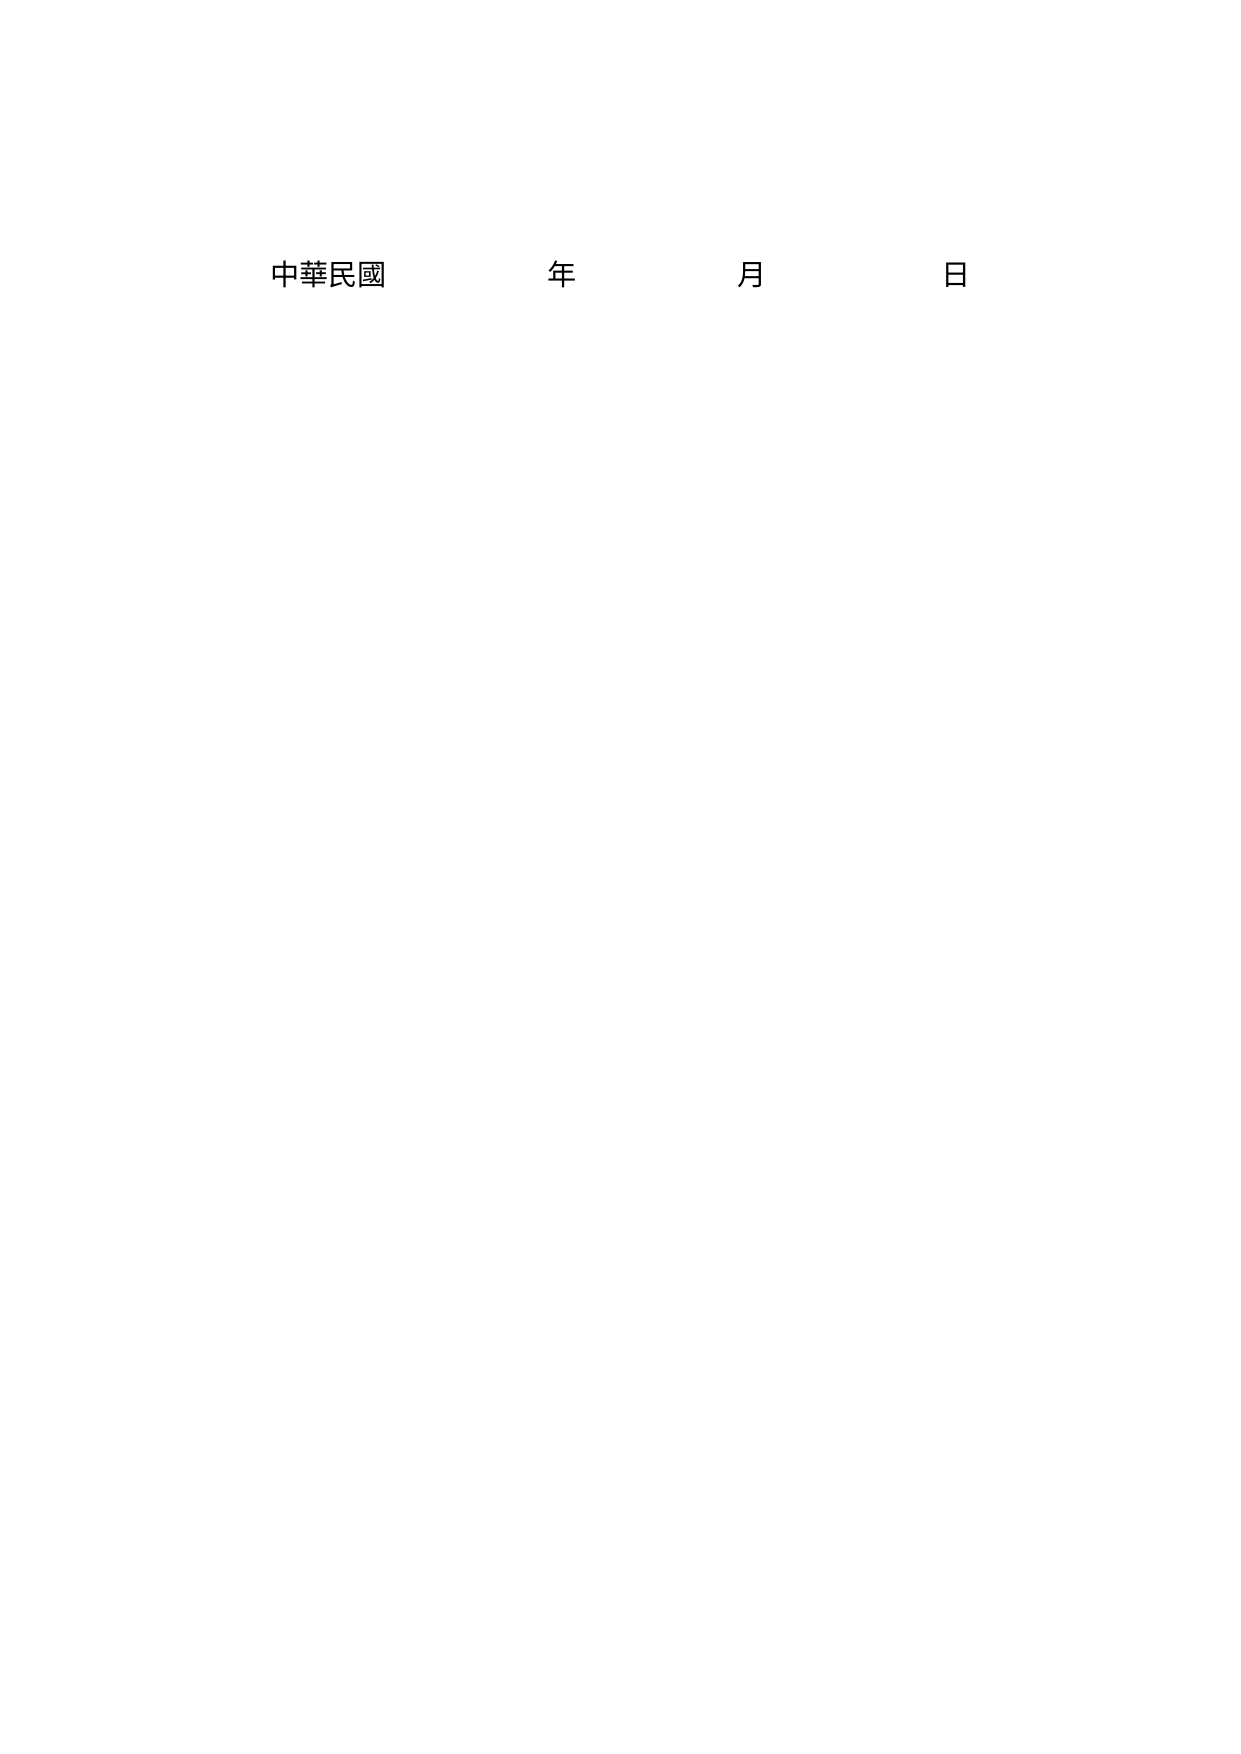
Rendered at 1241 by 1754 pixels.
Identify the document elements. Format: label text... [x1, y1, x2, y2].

text 中華民國 年 月 日 [187, 231, 1053, 294]
